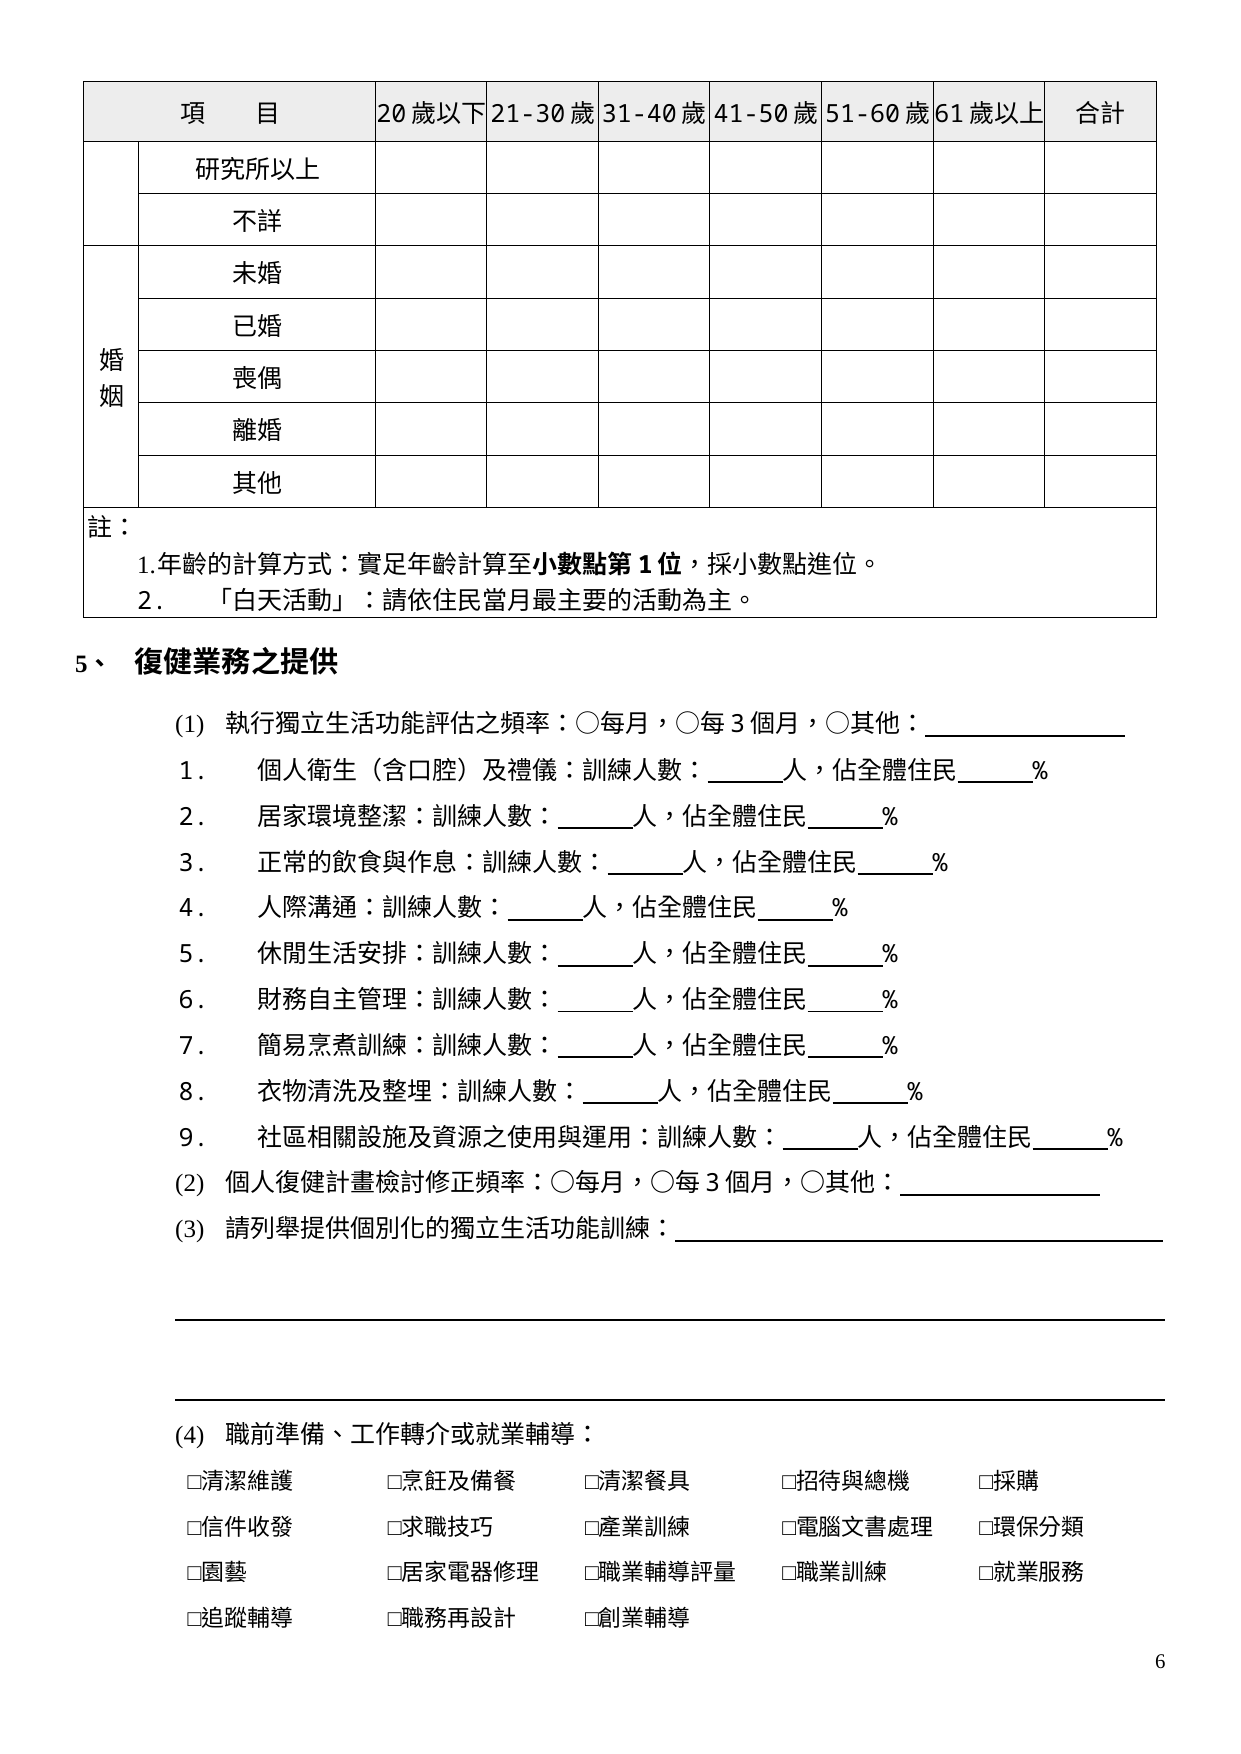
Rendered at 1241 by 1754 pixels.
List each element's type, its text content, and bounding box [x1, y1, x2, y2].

table_cell [934, 194, 1044, 245]
table_cell 離婚 [139, 403, 375, 454]
table_header □採購 [968, 1453, 1165, 1498]
table_cell [710, 456, 821, 507]
table_cell 其他 [139, 456, 375, 507]
table_cell 婚姻 [84, 246, 138, 507]
table_cell [1045, 246, 1156, 298]
table_cell 未婚 [139, 246, 375, 298]
list 財務自主管理：訓練人數： 人，佔全體住民 % [178, 972, 1165, 1018]
table_cell [599, 403, 709, 454]
table_cell [1045, 299, 1156, 350]
table_cell [487, 403, 598, 454]
list 個人衛生（含口腔）及禮儀：訓練人數： 人，佔全體住民 % [178, 743, 1165, 788]
table_cell [822, 403, 933, 454]
table_cell □電腦文書處理 [771, 1498, 968, 1544]
table_header 合計 [1045, 82, 1156, 141]
table_header 項 目 [84, 82, 375, 141]
table_cell □園藝 [176, 1544, 376, 1590]
table_cell 研究所以上 [139, 142, 375, 193]
table_header 21-30歲 [487, 82, 598, 141]
table_cell [822, 456, 933, 507]
table_cell [710, 403, 821, 454]
table_header 51-60歲 [822, 82, 933, 141]
table_cell □創業輔導 [574, 1590, 771, 1636]
table_cell [487, 299, 598, 350]
table_cell [376, 246, 486, 298]
table_cell [376, 194, 486, 245]
list [175, 1321, 1165, 1399]
table_cell [599, 456, 709, 507]
table_cell [487, 351, 598, 402]
list 執行獨立生活功能評估之頻率：○每月，○每3個月，○其他： [175, 680, 1165, 743]
table_cell [599, 142, 709, 193]
table_cell [599, 194, 709, 245]
table_header 61歲以上 [934, 82, 1044, 141]
table_cell □居家電器修理 [376, 1544, 573, 1590]
table_cell [771, 1590, 968, 1636]
table_header □招待與總機 [771, 1453, 968, 1498]
table_cell □就業服務 [968, 1544, 1165, 1590]
table_cell 註： 年齡的計算方式：實足年齡計算至小數點第1位，採小數點進位。 「白天活動」：請依住民當月最主要的活動為主。 [84, 508, 1156, 617]
table_cell [376, 456, 486, 507]
table_cell [1045, 194, 1156, 245]
table_cell □追蹤輔導 [176, 1590, 376, 1636]
table_header □清潔餐具 [574, 1453, 771, 1498]
table_cell [599, 351, 709, 402]
list 衣物清洗及整埋：訓練人數： 人，佔全體住民 % [178, 1063, 1165, 1109]
table_cell □信件收發 [176, 1498, 376, 1544]
list 簡易烹煮訓練：訓練人數： 人，佔全體住民 % [178, 1018, 1165, 1063]
table_cell [934, 351, 1044, 402]
table_cell [599, 299, 709, 350]
table_cell [487, 194, 598, 245]
table_header 20歲以下 [376, 82, 486, 141]
table_cell [934, 246, 1044, 298]
table_cell [487, 456, 598, 507]
table_cell □職務再設計 [376, 1590, 573, 1636]
list 職前準備、工作轉介或就業輔導： [175, 1407, 1165, 1452]
table_cell □職業訓練 [771, 1544, 968, 1590]
table_cell [487, 142, 598, 193]
table_cell [822, 351, 933, 402]
list 請列舉提供個別化的獨立生活功能訓練： [175, 1201, 1165, 1319]
table_cell [710, 194, 821, 245]
table_cell [968, 1590, 1165, 1636]
list 復健業務之提供 [75, 618, 1165, 680]
table_cell [1045, 142, 1156, 193]
list 社區相關設施及資源之使用與運用：訓練人數： 人，佔全體住民 % [178, 1109, 1165, 1155]
table_cell [599, 246, 709, 298]
table_cell □產業訓練 [574, 1498, 771, 1544]
table_cell 已婚 [139, 299, 375, 350]
table_cell □職業輔導評量 [574, 1544, 771, 1590]
table_header □烹飪及備餐 [376, 1453, 573, 1498]
table_cell [934, 456, 1044, 507]
table_cell [84, 142, 138, 245]
table_header □清潔維護 [176, 1453, 376, 1498]
table_header 31-40歲 [599, 82, 709, 141]
table_cell 不詳 [139, 194, 375, 245]
list 休閒生活安排：訓練人數： 人，佔全體住民 % [178, 926, 1165, 972]
table_header 41-50歲 [710, 82, 821, 141]
table_cell [710, 246, 821, 298]
table_cell [376, 299, 486, 350]
table_cell [1045, 456, 1156, 507]
table_cell [822, 246, 933, 298]
table_cell □求職技巧 [376, 1498, 573, 1544]
table_cell [376, 403, 486, 454]
table_cell 喪偶 [139, 351, 375, 402]
table_cell [1045, 351, 1156, 402]
list 居家環境整潔：訓練人數： 人，佔全體住民 % [178, 788, 1165, 834]
table_cell [710, 142, 821, 193]
table_cell □環保分類 [968, 1498, 1165, 1544]
list 正常的飲食與作息：訓練人數： 人，佔全體住民 % [178, 834, 1165, 880]
table_cell [1045, 403, 1156, 454]
table_cell [822, 142, 933, 193]
table_cell [710, 351, 821, 402]
table_cell [934, 142, 1044, 193]
list [175, 1401, 1165, 1407]
table_cell [822, 194, 933, 245]
table_cell [710, 299, 821, 350]
table_cell [934, 403, 1044, 454]
list 個人復健計畫檢討修正頻率：○每月，○每3個月，○其他： [175, 1155, 1165, 1201]
table_cell [376, 351, 486, 402]
table_cell [487, 246, 598, 298]
table_cell [934, 299, 1044, 350]
table_cell [822, 299, 933, 350]
table_cell [376, 142, 486, 193]
list 人際溝通：訓練人數： 人，佔全體住民 % [178, 880, 1165, 926]
